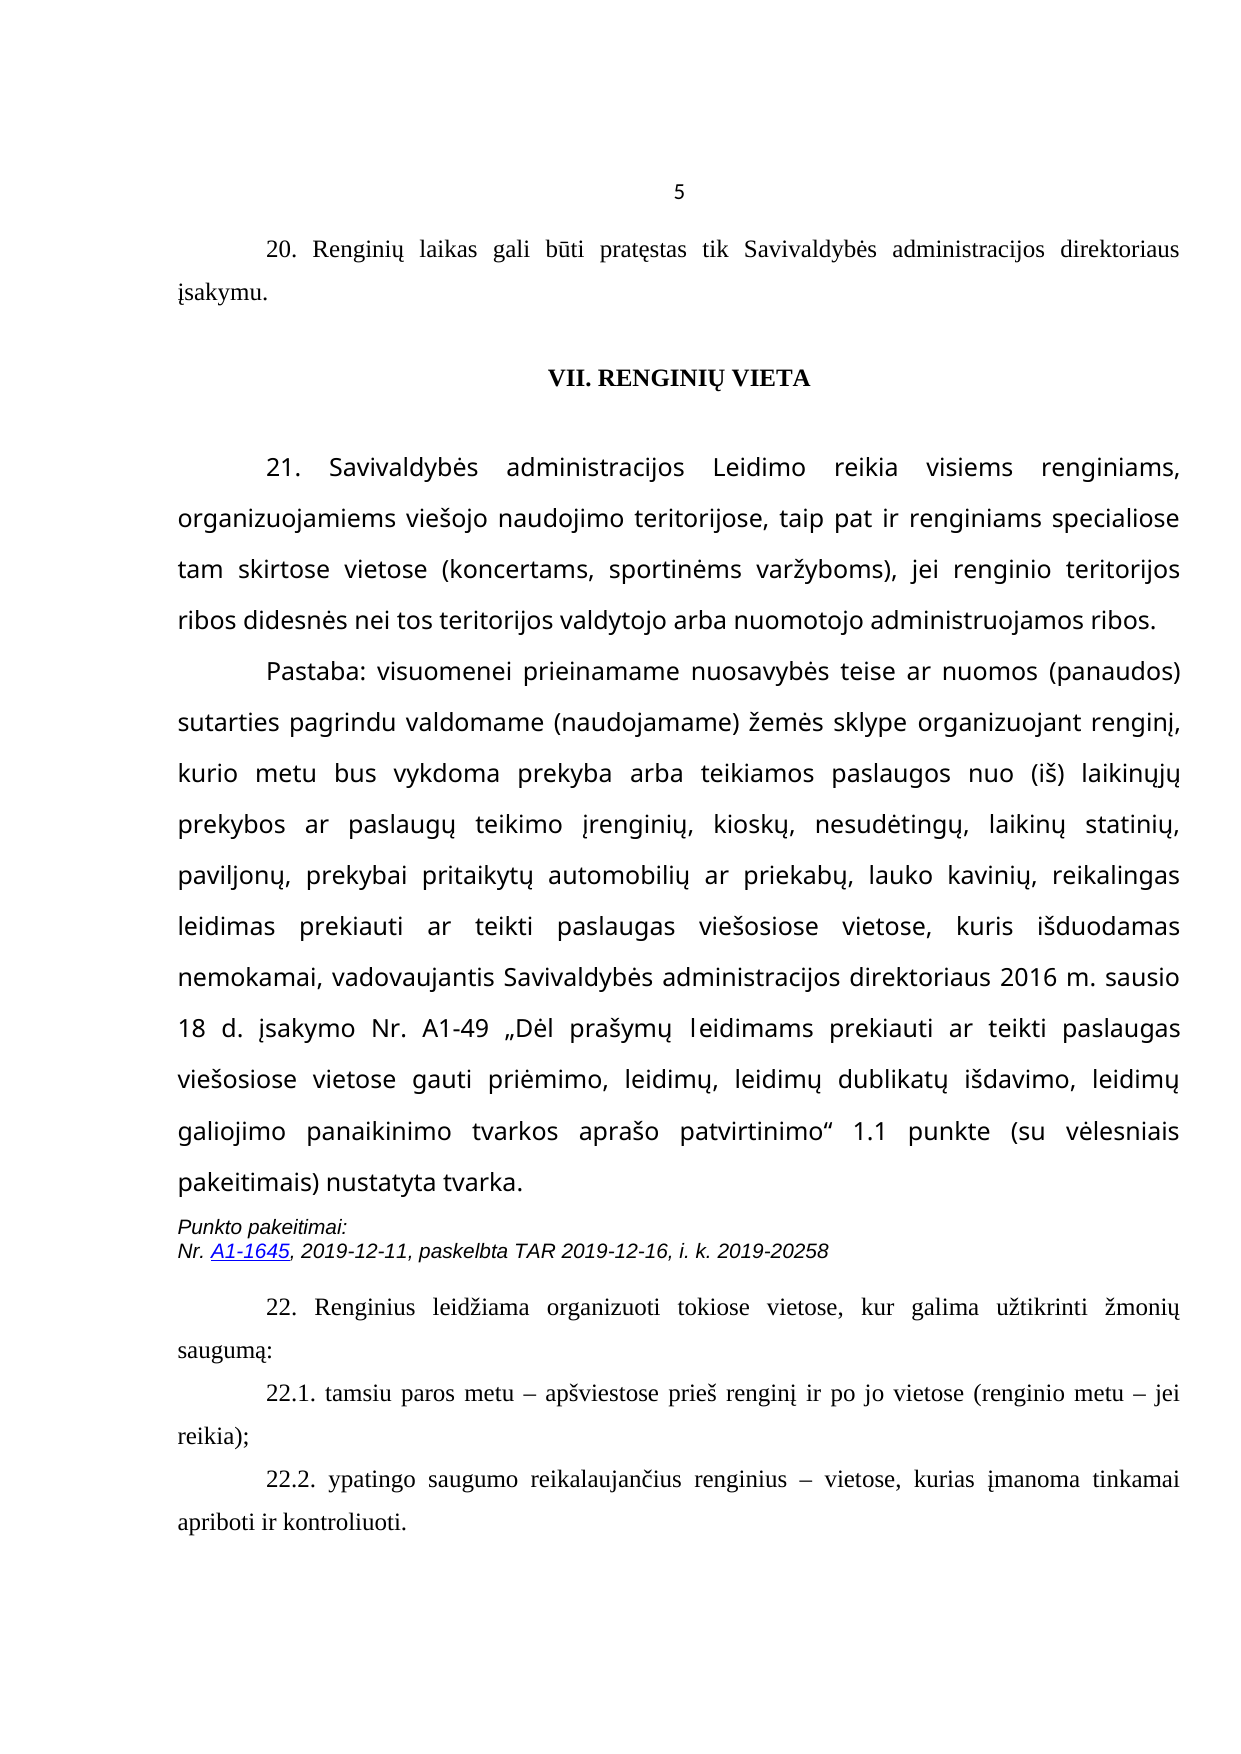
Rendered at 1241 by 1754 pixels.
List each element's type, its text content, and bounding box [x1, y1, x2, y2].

text 22.1. tamsiu paros metu – apšviestose prieš renginį ir po jo vietose (renginio metu – jei reikia); [177, 1378, 1181, 1450]
text 22.2. ypatingo saugumo reikalaujančius renginius – vietose, kurias įmanoma tinkamai apriboti ir kontroliuoti. [177, 1464, 1181, 1536]
text VII. RENGINIŲ VIETA [177, 363, 1181, 392]
text 20. Renginių laikas gali būti pratęstas tik Savivaldybės administracijos direktoriaus įsakymu. [177, 234, 1181, 306]
text 21. Savivaldybės administracijos Leidimo reikia visiems renginiams, organizuojamiems viešojo naudojimo teritorijose, taip pat ir renginiams specialiose tam skirtose vietose (koncertams, sportinėms varžyboms), jei renginio teritorijos ribos didesnės nei tos teritorijos valdytojo arba nuomotojo administruojamos ribos. [177, 449, 1181, 637]
text Nr. A1-1645, 2019-12-11, paskelbta TAR 2019-12-16, i. k. 2019-20258 [177, 1239, 1181, 1263]
text Punkto pakeitimai: [177, 1215, 1181, 1239]
text Pastaba: visuomenei prieinamame nuosavybės teise ar nuomos (panaudos) sutarties pagrindu valdomame (naudojamame) žemės sklype organizuojant renginį, kurio metu bus vykdoma prekyba arba teikiamos paslaugos nuo (iš) laikinųjų prekybos ar paslaugų teikimo įrenginių, kioskų, nesudėtingų, laikinų statinių, paviljonų, prekybai pritaikytų automobilių ar priekabų, lauko kavinių, reikalingas leidimas prekiauti ar teikti paslaugas viešosiose vietose, kuris išduodamas nemokamai, vadovaujantis Savivaldybės administracijos direktoriaus 2016 m. sausio 18 d. įsakymo Nr. A1-49 „Dėl prašymų leidimams prekiauti ar teikti paslaugas viešosiose vietose gauti priėmimo, leidimų, leidimų dublikatų išdavimo, leidimų galiojimo panaikinimo tvarkos aprašo patvirtinimo“ 1.1 punkte (su vėlesniais pakeitimais) nustatyta tvarka. [177, 654, 1181, 1198]
text 22. Renginius leidžiama organizuoti tokiose vietose, kur galima užtikrinti žmonių saugumą: [177, 1292, 1181, 1364]
